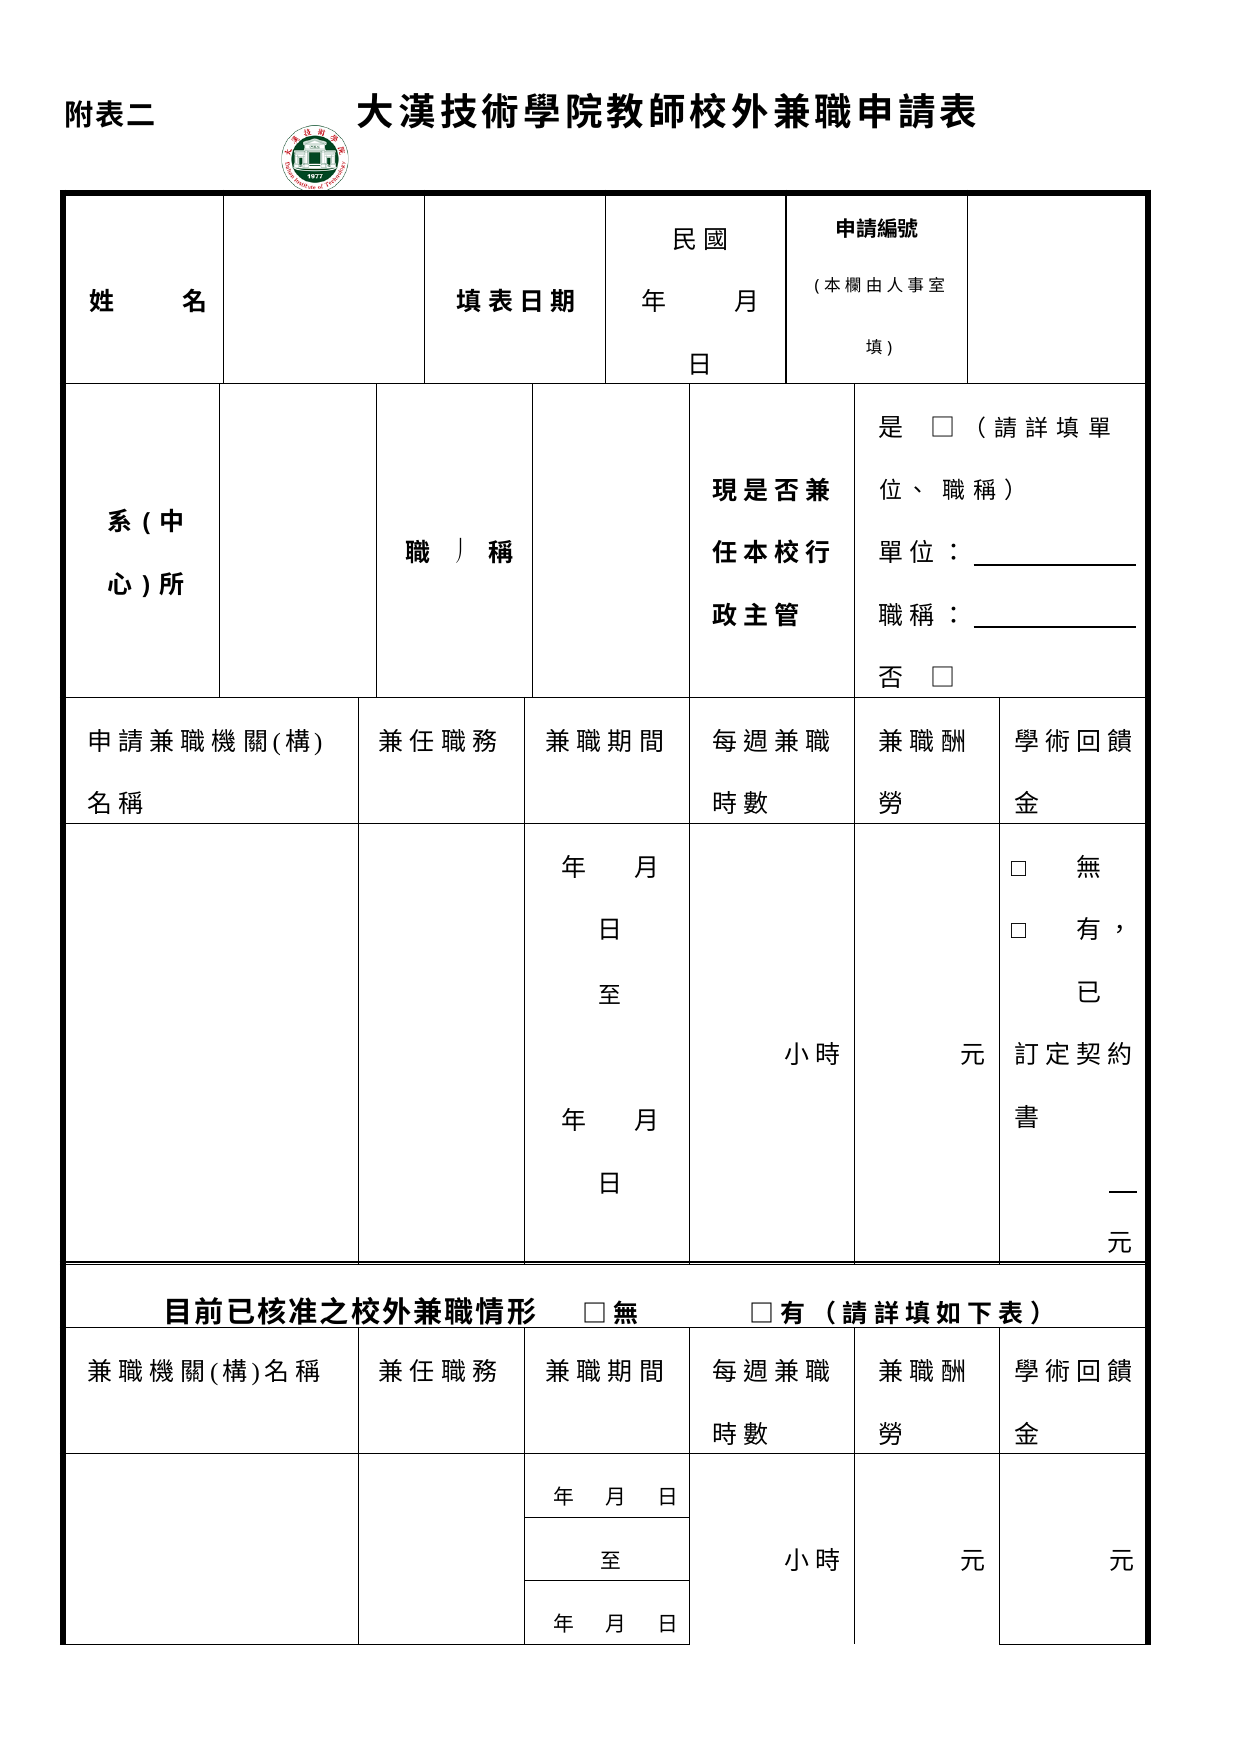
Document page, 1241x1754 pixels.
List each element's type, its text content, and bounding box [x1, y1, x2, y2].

table_cell 申請兼職機關(構)名稱 [66, 698, 358, 823]
table_cell 至 [525, 1518, 689, 1580]
table_cell 元 [855, 824, 999, 1261]
table_header 填表日期 [425, 196, 605, 383]
table_cell 小時 [690, 824, 854, 1261]
table_cell [66, 1454, 358, 1644]
table_header 民國 年 月 日 [606, 196, 785, 383]
table_cell 年 月 日 [525, 824, 689, 949]
table_header [224, 196, 424, 383]
table_cell 年 月 日 [525, 1581, 689, 1644]
table_cell 學術回饋金 [1000, 698, 1145, 823]
table_cell 兼任職務 [359, 1328, 524, 1453]
table_cell [533, 384, 689, 697]
table_cell 兼職期間 [525, 698, 689, 823]
table_cell 兼職酬勞 [855, 698, 999, 823]
table_cell 小時 [690, 1454, 854, 1644]
table_cell [66, 824, 358, 1261]
table_cell 是 □（請詳填單位、職稱） 單位： 職稱： 否 □ [855, 384, 1145, 697]
table_cell 兼職機關(構)名稱 [66, 1328, 358, 1453]
table_cell 目前已核准之校外兼職情形 □無 □有（請詳填如下表） [66, 1265, 1145, 1327]
text 附表二 大漢技術學院教師校外兼職申請表 [63, 64, 1177, 189]
table_header 申請編號 (本欄由人事室填) [787, 196, 967, 383]
table_header [968, 196, 1145, 383]
table_cell 年 月 日 [525, 1454, 689, 1517]
table_cell [220, 384, 376, 697]
table_cell 每週兼職時數 [690, 1328, 854, 1453]
table_cell 每週兼職時數 [690, 698, 854, 823]
table_cell 元 [1000, 1454, 1145, 1644]
table_cell 年 月 日 [525, 1015, 689, 1261]
table_cell 元 [855, 1454, 999, 1644]
table_cell 至 [525, 949, 689, 1014]
table_cell 兼職期間 [525, 1328, 689, 1453]
table_cell [359, 824, 524, 1261]
table_cell 兼任職務 [359, 698, 524, 823]
table_cell 無 有，已 訂定契約書 元 [1000, 824, 1145, 1261]
table_header 姓 名 [66, 196, 223, 383]
table_cell 系(中心)所 [66, 384, 219, 697]
table_cell 學術回饋金 [1000, 1328, 1145, 1453]
table_cell 兼職酬勞 [855, 1328, 999, 1453]
table_cell 現是否兼任本校行政主管 [690, 384, 854, 697]
table_cell 職  稱 [377, 384, 532, 697]
table_cell [359, 1454, 524, 1644]
